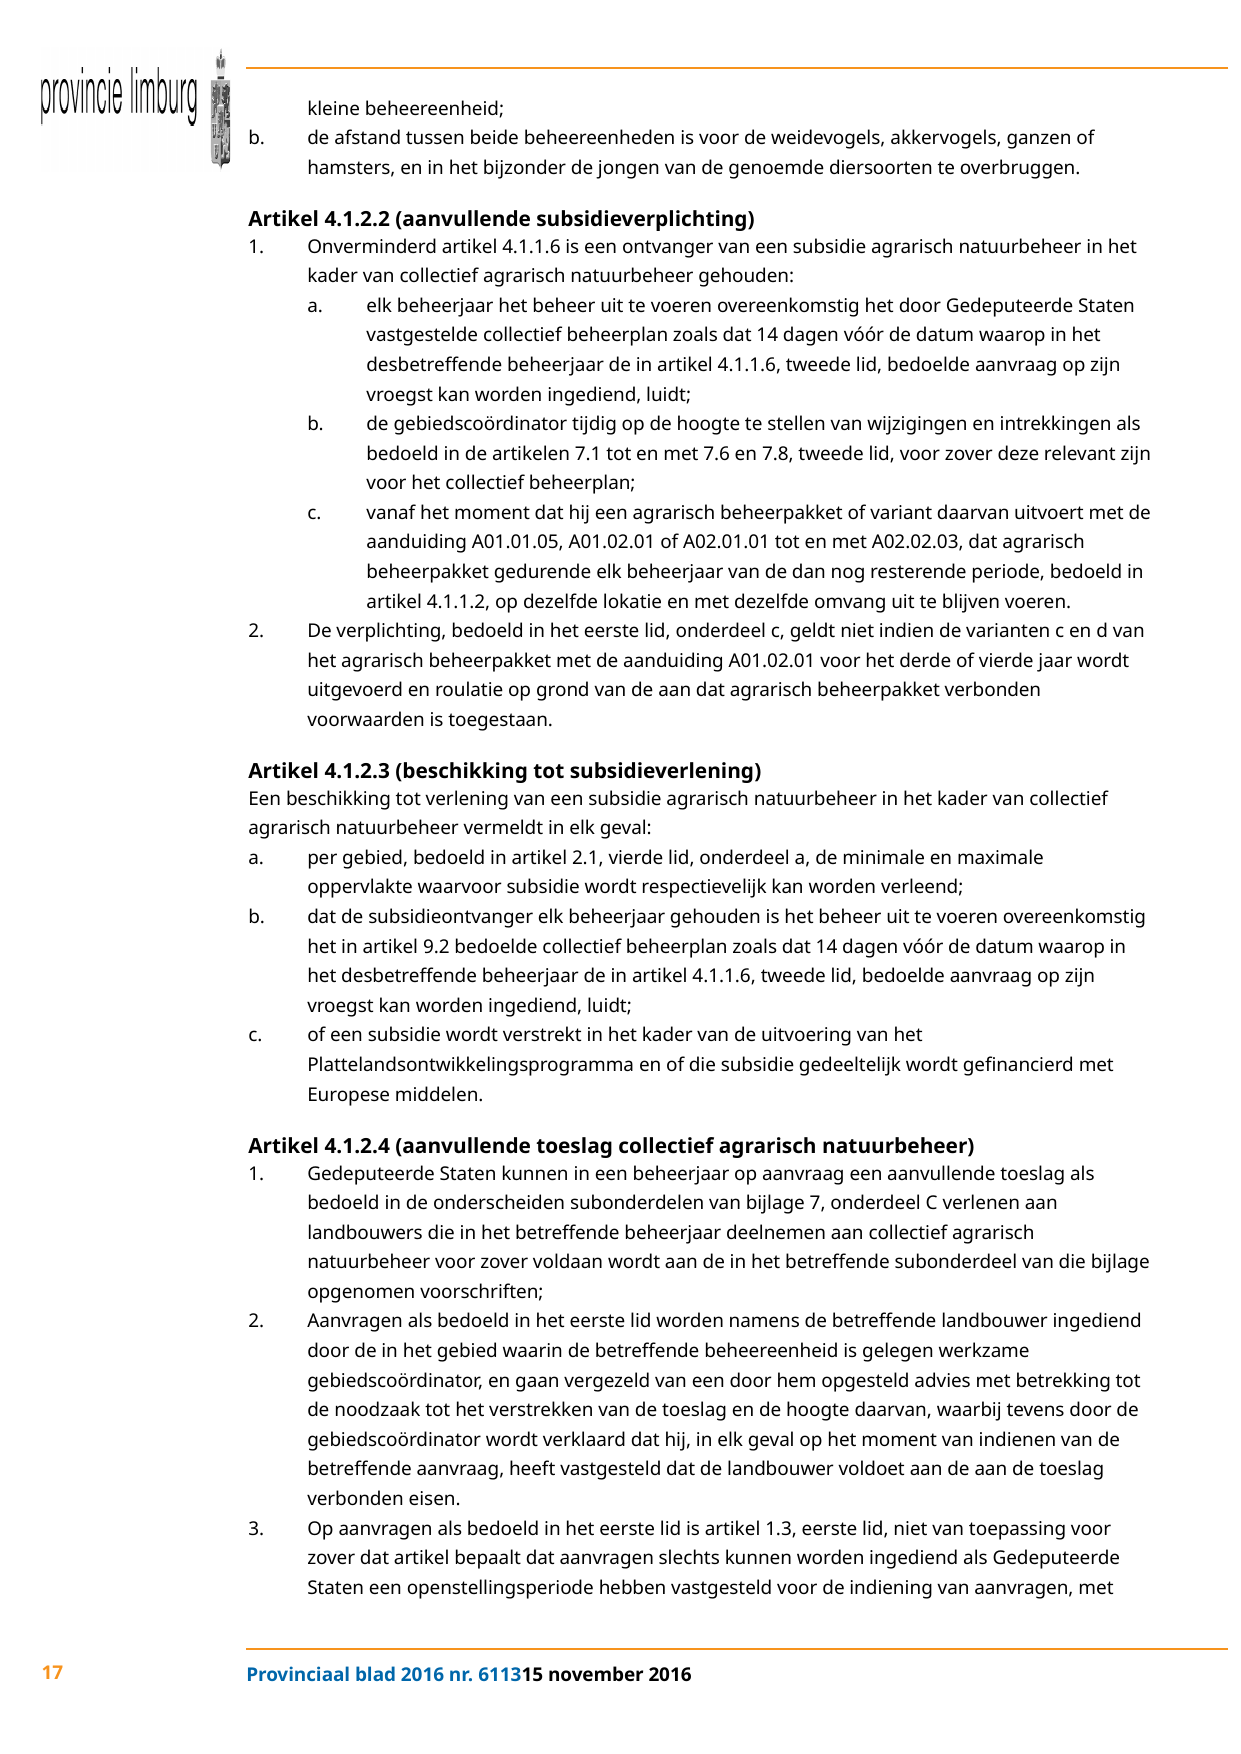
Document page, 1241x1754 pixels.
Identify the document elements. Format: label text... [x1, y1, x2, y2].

text Een beschikking tot verlening van een subsidie agrarisch natuurbeheer in het kader van collectief agrarisch natuurbeheer vermeldt in elk geval: [248, 785, 1152, 840]
list kleine beheereenheid; [248, 95, 1152, 121]
list Aanvragen als bedoeld in het eerste lid worden namens de betreffende landbouwer ingediend door de in het gebied waarin de betreffende beheereenheid is gelegen werkzame gebiedscoördinator, en gaan vergezeld van een door hem opgesteld advies met betrekking tot de noodzaak tot het verstrekken van de toeslag en de hoogte daarvan, waarbij tevens door de gebiedscoördinator wordt verklaard dat hij, in elk geval op het moment van indienen van de betreffende aanvraag, heeft vastgesteld dat de landbouwer voldoet aan de aan de toeslag verbonden eisen. [248, 1308, 1152, 1511]
list elk beheerjaar het beheer uit te voeren overeenkomstig het door Gedeputeerde Staten vastgestelde collectief beheerplan zoals dat 14 dagen vóór de datum waarop in het desbetreffende beheerjaar de in artikel 4.1.1.6, tweede lid, bedoelde aanvraag op zijn vroegst kan worden ingediend, luidt; [307, 292, 1152, 406]
list De verplichting, bedoeld in het eerste lid, onderdeel c, geldt niet indien de varianten c en d van het agrarisch beheerpakket met de aanduiding A01.02.01 voor het derde of vierde jaar wordt uitgevoerd en roulatie op grond van de aan dat agrarisch beheerpakket verbonden voorwaarden is toegestaan. [248, 617, 1152, 732]
list Gedeputeerde Staten kunnen in een beheerjaar op aanvraag een aanvullende toeslag als bedoeld in de onderscheiden subonderdelen van bijlage 7, onderdeel C verlenen aan landbouwers die in het betreffende beheerjaar deelnemen aan collectief agrarisch natuurbeheer voor zover voldaan wordt aan de in het betreffende subonderdeel van die bijlage opgenomen voorschriften; [248, 1160, 1152, 1304]
list per gebied, bedoeld in artikel 2.1, vierde lid, onderdeel a, de minimale en maximale oppervlakte waarvoor subsidie wordt respectievelijk kan worden verleend; [248, 844, 1152, 899]
list de gebiedscoördinator tijdig op de hoogte te stellen van wijzigingen en intrekkingen als bedoeld in de artikelen 7.1 tot en met 7.6 en 7.8, tweede lid, voor zover deze relevant zijn voor het collectief beheerplan; [307, 410, 1152, 495]
picture [41, 47, 231, 172]
list Onverminderd artikel 4.1.1.6 is een ontvanger van een subsidie agrarisch natuurbeheer in het kader van collectief agrarisch natuurbeheer gehouden: [248, 233, 1152, 288]
list of een subsidie wordt verstrekt in het kader van de uitvoering van het Plattelandsontwikkelingsprogramma en of die subsidie gedeeltelijk wordt gefinancierd met Europese middelen. [248, 1022, 1152, 1107]
text Artikel 4.1.2.3 (beschikking tot subsidieverlening) [248, 757, 1152, 785]
text Artikel 4.1.2.2 (aanvullende subsidieverplichting) [248, 204, 1152, 233]
text Artikel 4.1.2.4 (aanvullende toeslag collectief agrarisch natuurbeheer) [248, 1131, 1152, 1160]
list vanaf het moment dat hij een agrarisch beheerpakket of variant daarvan uitvoert met de aanduiding A01.01.05, A01.02.01 of A02.01.01 tot en met A02.02.03, dat agrarisch beheerpakket gedurende elk beheerjaar van de dan nog resterende periode, bedoeld in artikel 4.1.1.2, op dezelfde lokatie en met dezelfde omvang uit te blijven voeren. [307, 499, 1152, 613]
list Op aanvragen als bedoeld in het eerste lid is artikel 1.3, eerste lid, niet van toepassing voor zover dat artikel bepaalt dat aanvragen slechts kunnen worden ingediend als Gedeputeerde Staten een openstellingsperiode hebben vastgesteld voor de indiening van aanvragen, met [248, 1515, 1152, 1599]
list de afstand tussen beide beheereenheden is voor de weidevogels, akkervogels, ganzen of hamsters, en in het bijzonder de jongen van de genoemde diersoorten te overbruggen. [248, 124, 1152, 180]
list dat de subsidieontvanger elk beheerjaar gehouden is het beheer uit te voeren overeenkomstig het in artikel 9.2 bedoelde collectief beheerplan zoals dat 14 dagen vóór de datum waarop in het desbetreffende beheerjaar de in artikel 4.1.1.6, tweede lid, bedoelde aanvraag op zijn vroegst kan worden ingediend, luidt; [248, 903, 1152, 1018]
